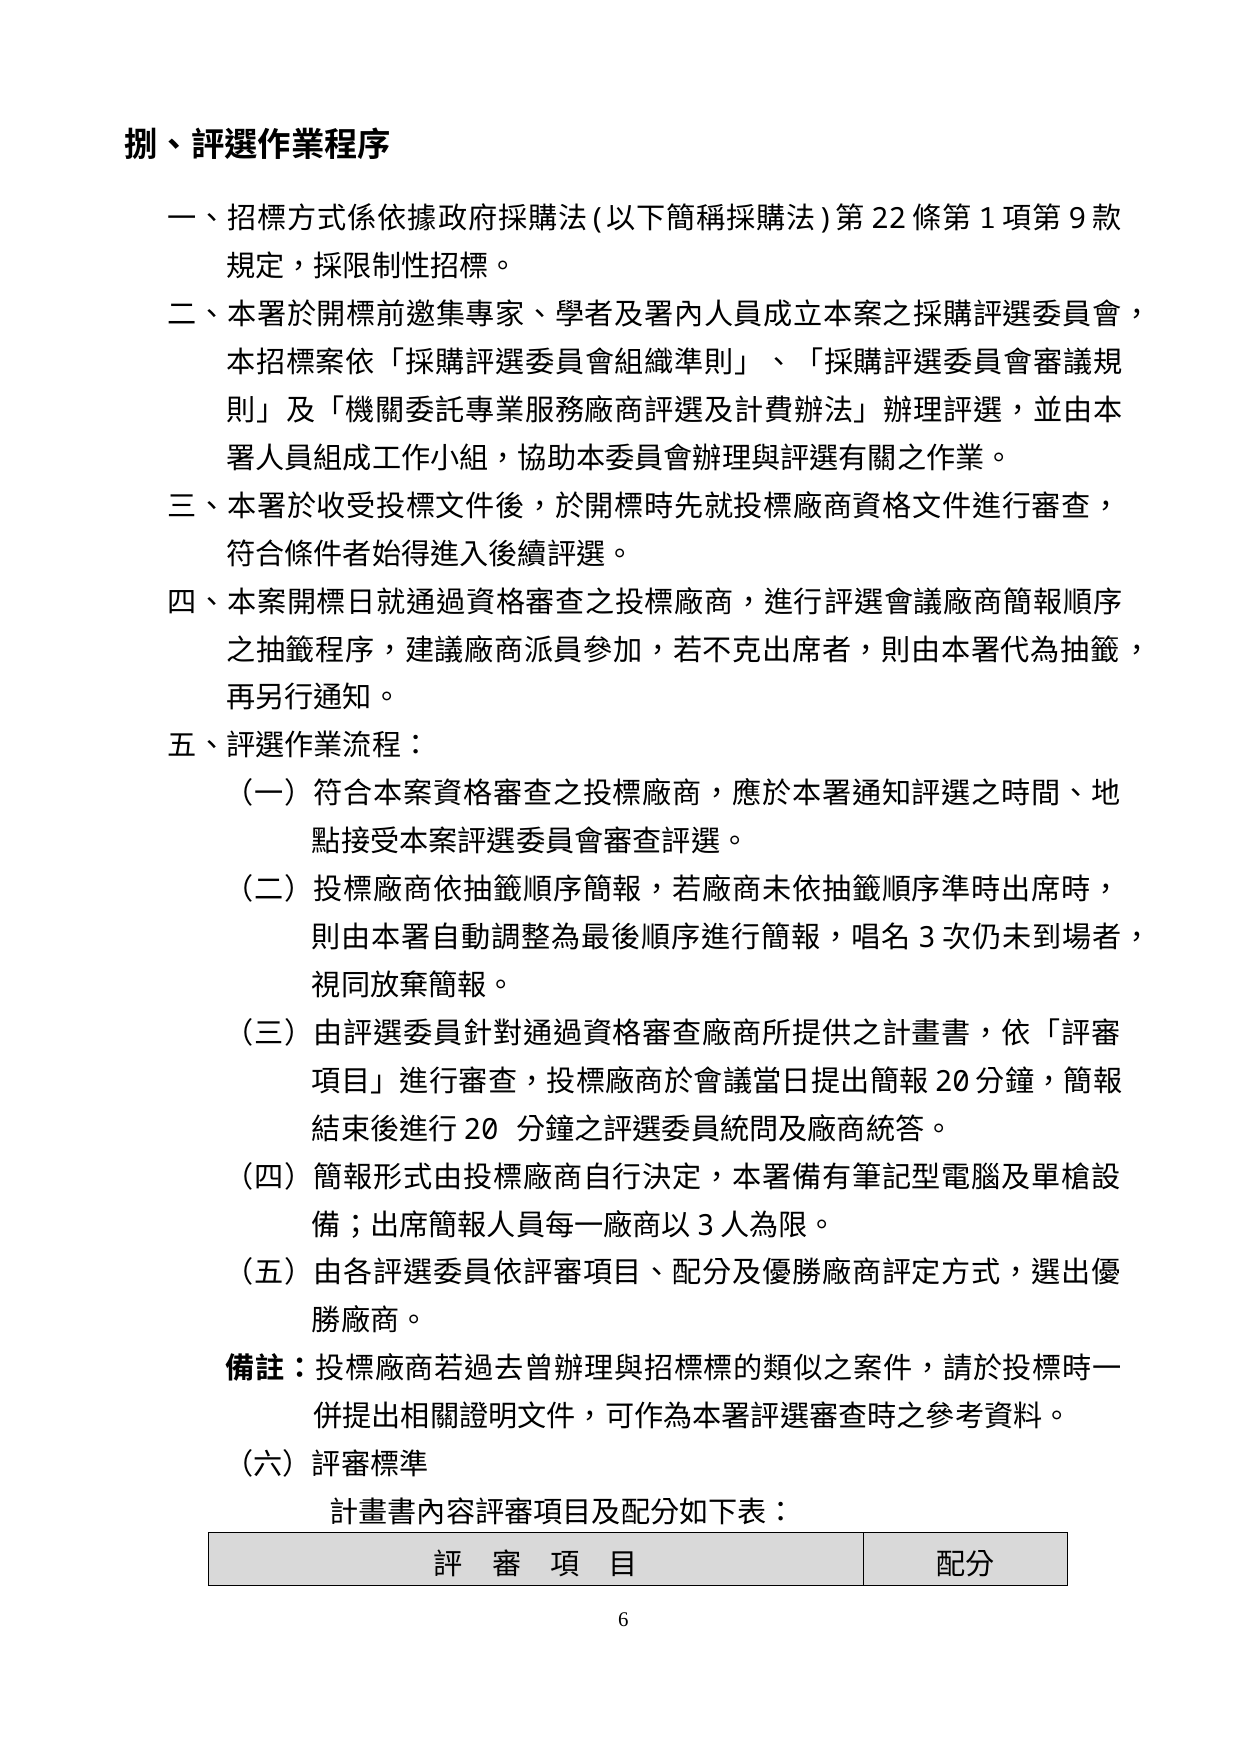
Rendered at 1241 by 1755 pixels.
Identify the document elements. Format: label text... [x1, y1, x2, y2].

text 四、本案開標日就通過資格審查之投標廠商，進行評選會議廠商簡報順序之抽籤程序，建議廠商派員參加，若不克出席者，則由本署代為抽籤，再另行通知。 [168, 574, 1122, 717]
text （六）評審標準 [224, 1436, 1122, 1484]
text 三、本署於收受投標文件後，於開標時先就投標廠商資格文件進行審查，符合條件者始得進入後續評選。 [168, 478, 1122, 574]
text （一）符合本案資格審查之投標廠商，應於本署通知評選之時間、地點接受本案評選委員會審查評選。 [224, 765, 1122, 861]
text （四）簡報形式由投標廠商自行決定，本署備有筆記型電腦及單槍設備；出席簡報人員每一廠商以3人為限。 [224, 1149, 1122, 1244]
text （三）由評選委員針對通過資格審查廠商所提供之計畫書，依「評審項目」進行審查，投標廠商於會議當日提出簡報20分鐘，簡報結束後進行20 分鐘之評選委員統問及廠商統答。 [224, 1005, 1122, 1149]
text 備註：投標廠商若過去曾辦理與招標標的類似之案件，請於投標時一併提出相關證明文件，可作為本署評選審查時之參考資料。 [226, 1340, 1122, 1436]
text （五）由各評選委員依評審項目、配分及優勝廠商評定方式，選出優勝廠商。 [224, 1244, 1122, 1340]
text 捌、評選作業程序 [124, 118, 1122, 166]
text 五、評選作業流程： [168, 717, 1122, 765]
table_header 配分 [864, 1533, 1067, 1585]
text 二、本署於開標前邀集專家、學者及署內人員成立本案之採購評選委員會，本招標案依「採購評選委員會組織準則」、「採購評選委員會審議規則」及「機關委託專業服務廠商評選及計費辦法」辦理評選，並由本署人員組成工作小組，協助本委員會辦理與評選有關之作業。 [168, 286, 1122, 478]
text 計畫書內容評審項目及配分如下表： [224, 1484, 1122, 1532]
text 一、招標方式係依據政府採購法(以下簡稱採購法)第22條第1項第9款規定，採限制性招標。 [168, 190, 1122, 286]
table_header 評 審 項 目 [209, 1533, 863, 1585]
text （二）投標廠商依抽籤順序簡報，若廠商未依抽籤順序準時出席時，則由本署自動調整為最後順序進行簡報，唱名3次仍未到場者，視同放棄簡報。 [224, 861, 1122, 1005]
